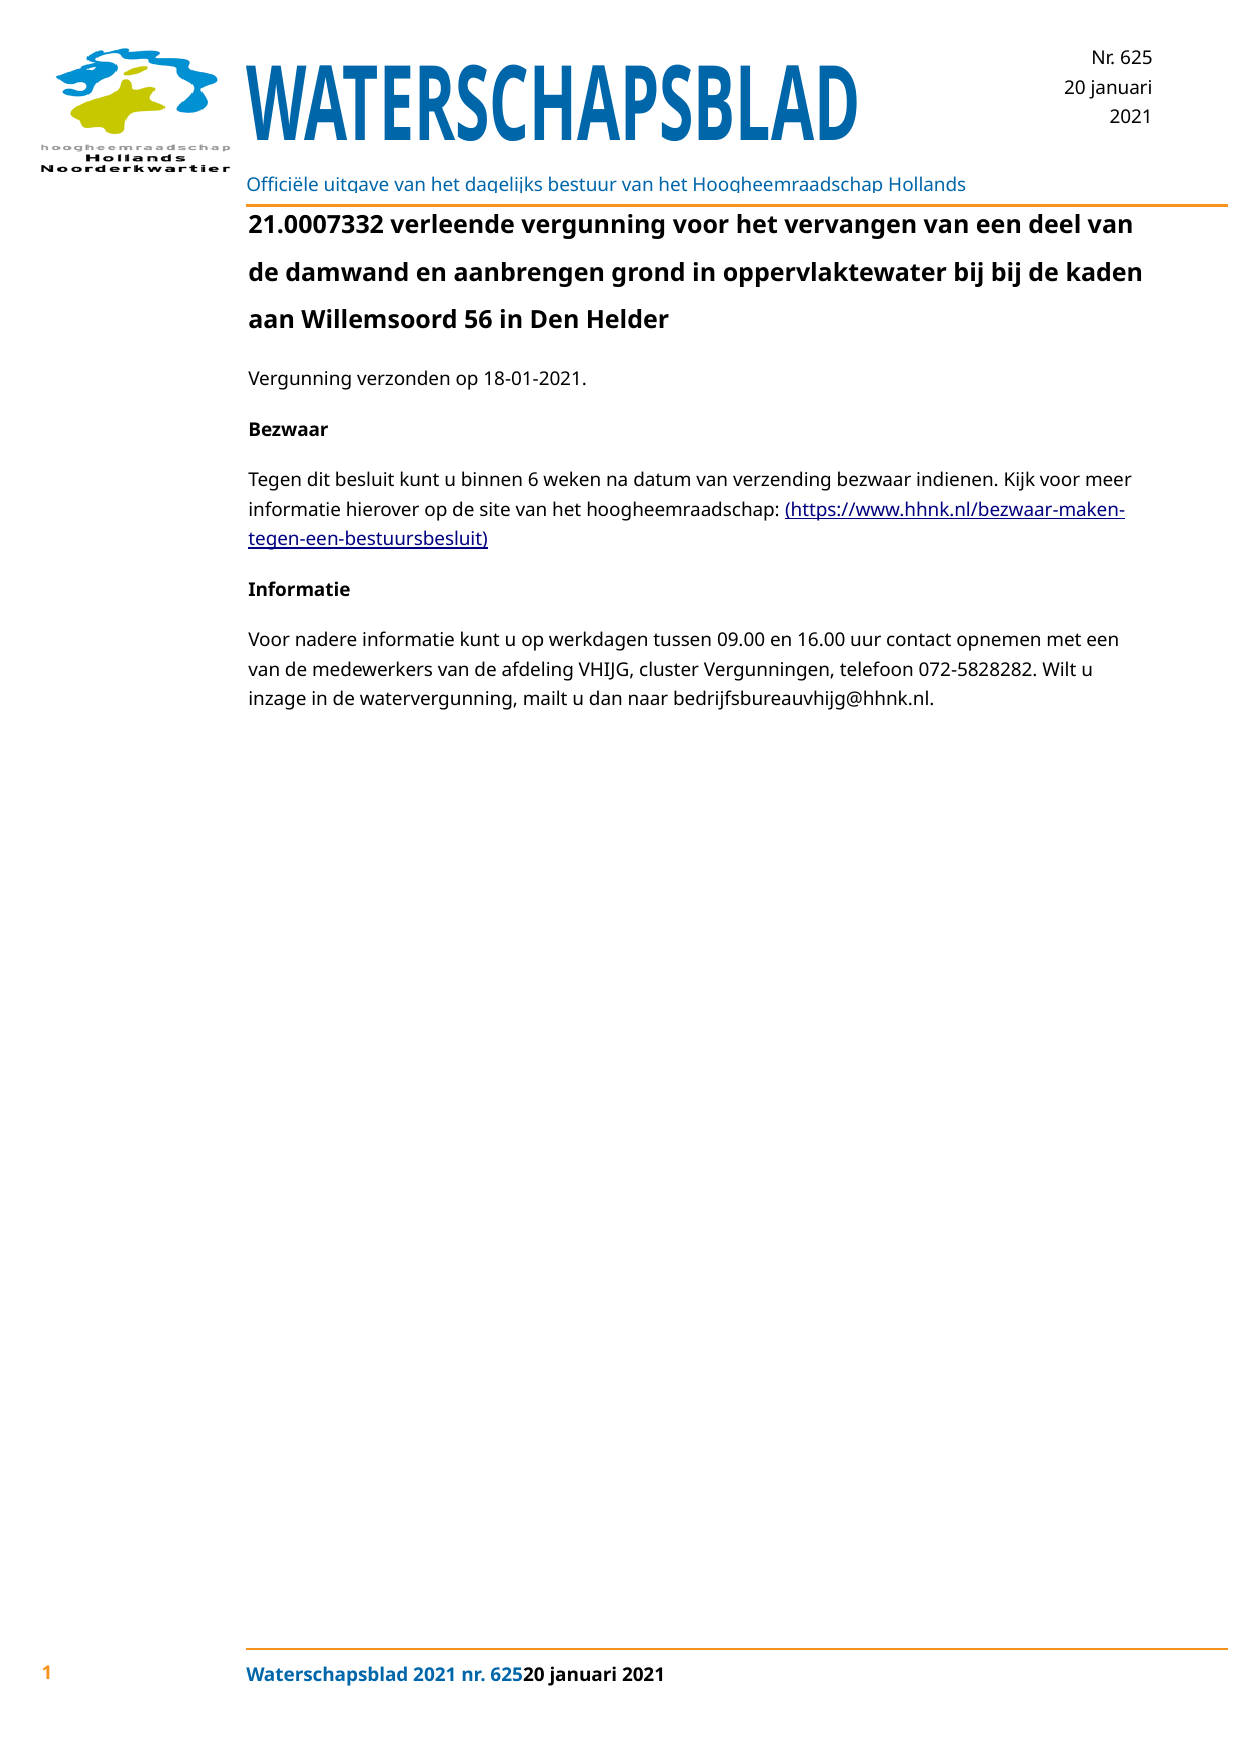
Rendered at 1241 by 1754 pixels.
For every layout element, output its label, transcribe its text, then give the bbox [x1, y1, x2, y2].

text Bezwaar [248, 416, 1152, 442]
text 21.0007332 verleende vergunning voor het vervangen van een deel van de damwand en aanbrengen grond in oppervlaktewater bij bij de kaden aan Willemsoord 56 in Den Helder [248, 207, 1152, 336]
text Tegen dit besluit kunt u binnen 6 weken na datum van verzending bezwaar indienen. Kijk voor meer informatie hierover op de site van het hoogheemraadschap: (https://www.hhnk.nl/bezwaar-maken-tegen-een-bestuursbesluit) [248, 466, 1152, 551]
picture [41, 47, 231, 172]
text Informatie [248, 576, 1152, 602]
text Vergunning verzonden op 18-01-2021. [248, 366, 1152, 391]
text Voor nadere informatie kunt u op werkdagen tussen 09.00 en 16.00 uur contact opnemen met een van de medewerkers van de afdeling VHIJG, cluster Vergunningen, telefoon 072-5828282. Wilt u inzage in de watervergunning, mailt u dan naar bedrijfsbureauvhijg@hhnk.nl. [248, 626, 1152, 711]
